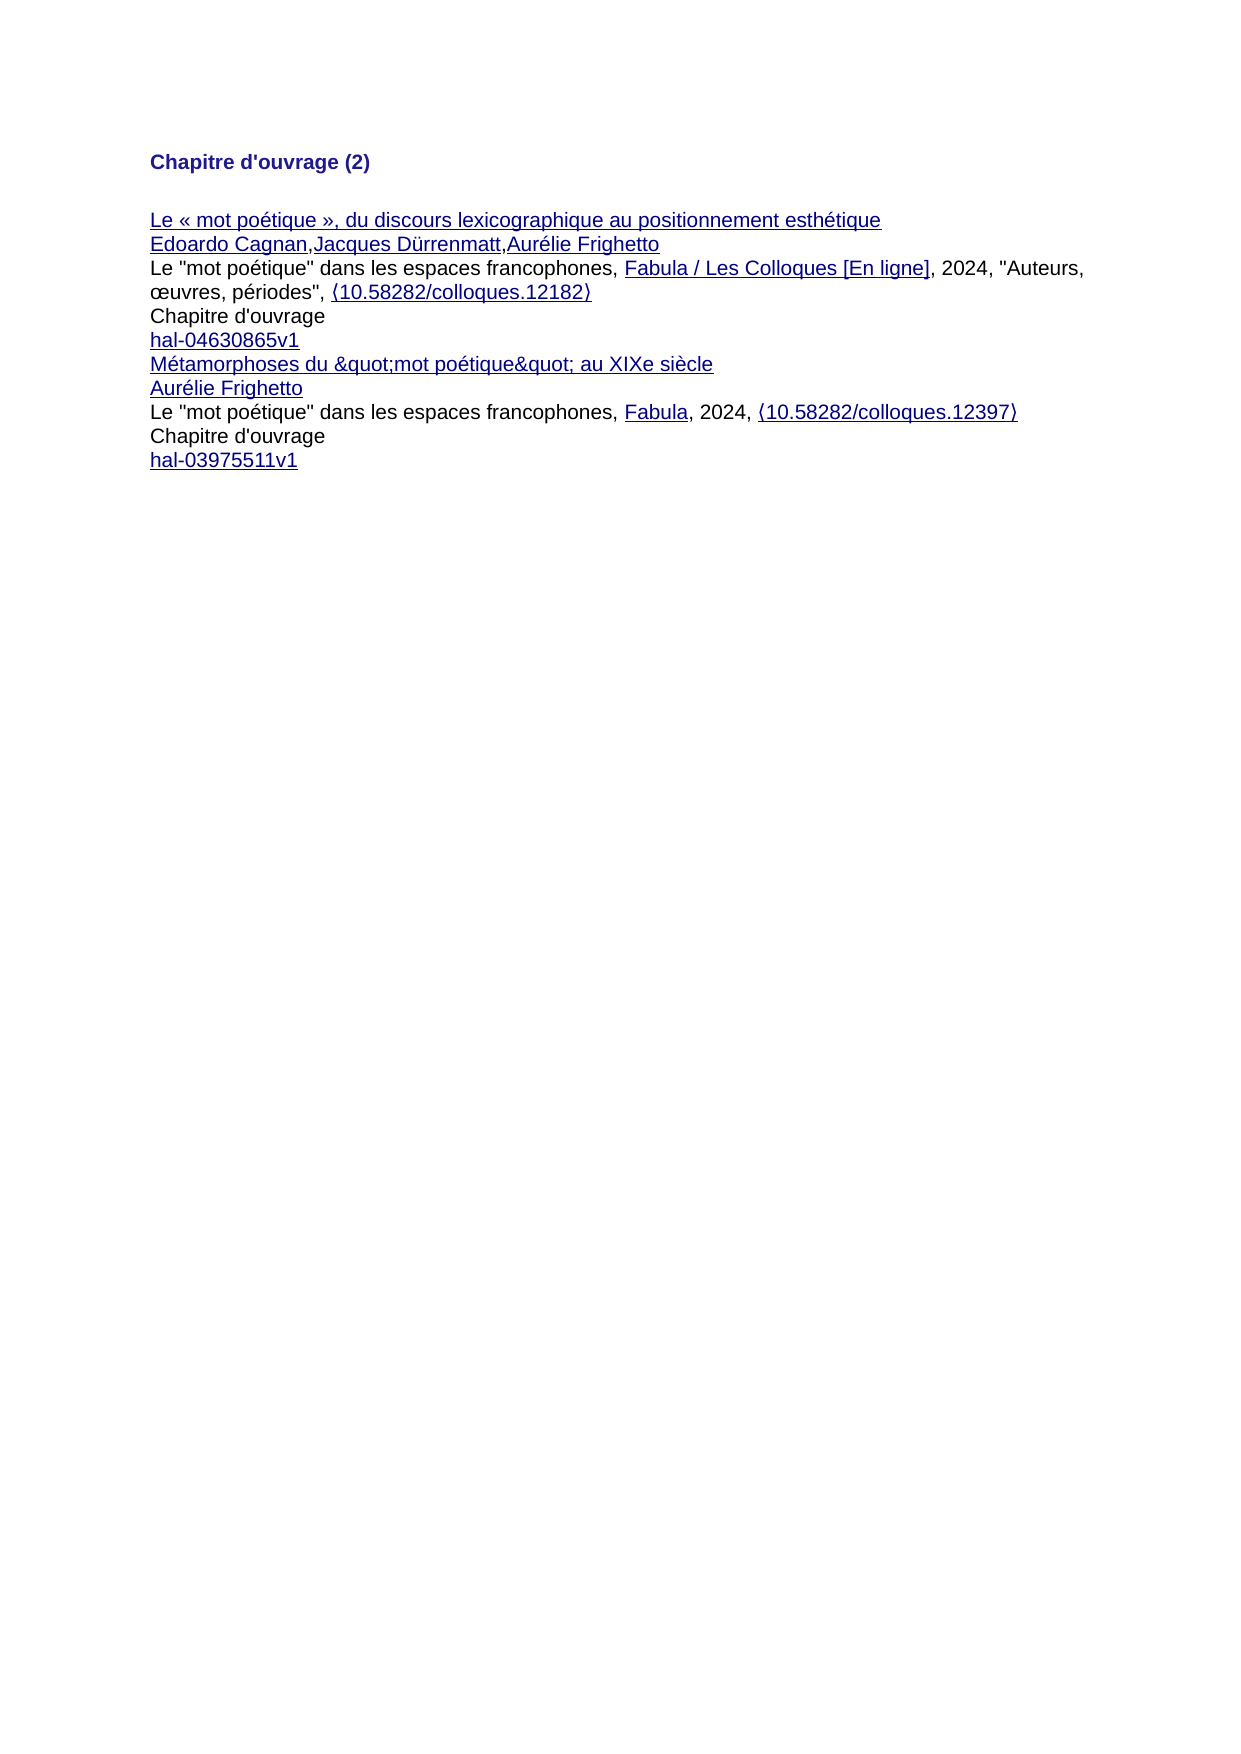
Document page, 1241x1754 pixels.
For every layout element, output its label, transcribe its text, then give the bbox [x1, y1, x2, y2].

subtitle Chapitre d'ouvrage (2) [150, 150, 1090, 174]
table_cell Métamorphoses du &quot;mot poétique&quot; au XIXe siècle Aurélie Frighetto Le "mot poétique" dans les espaces francophones, Fabula, 2024, ⟨10.58282/colloques.12397⟩ Chapitre d'ouvrage hal-03975511v1 [150, 352, 1090, 472]
table_header Le « mot poétique », du discours lexicographique au positionnement esthétique Edoardo Cagnan,Jacques Dürrenmatt,Aurélie Frighetto Le "mot poétique" dans les espaces francophones, Fabula / Les Colloques [En ligne], 2024, "Auteurs, œuvres, périodes", ⟨10.58282/colloques.12182⟩ Chapitre d'ouvrage hal-04630865v1 [150, 208, 1090, 352]
